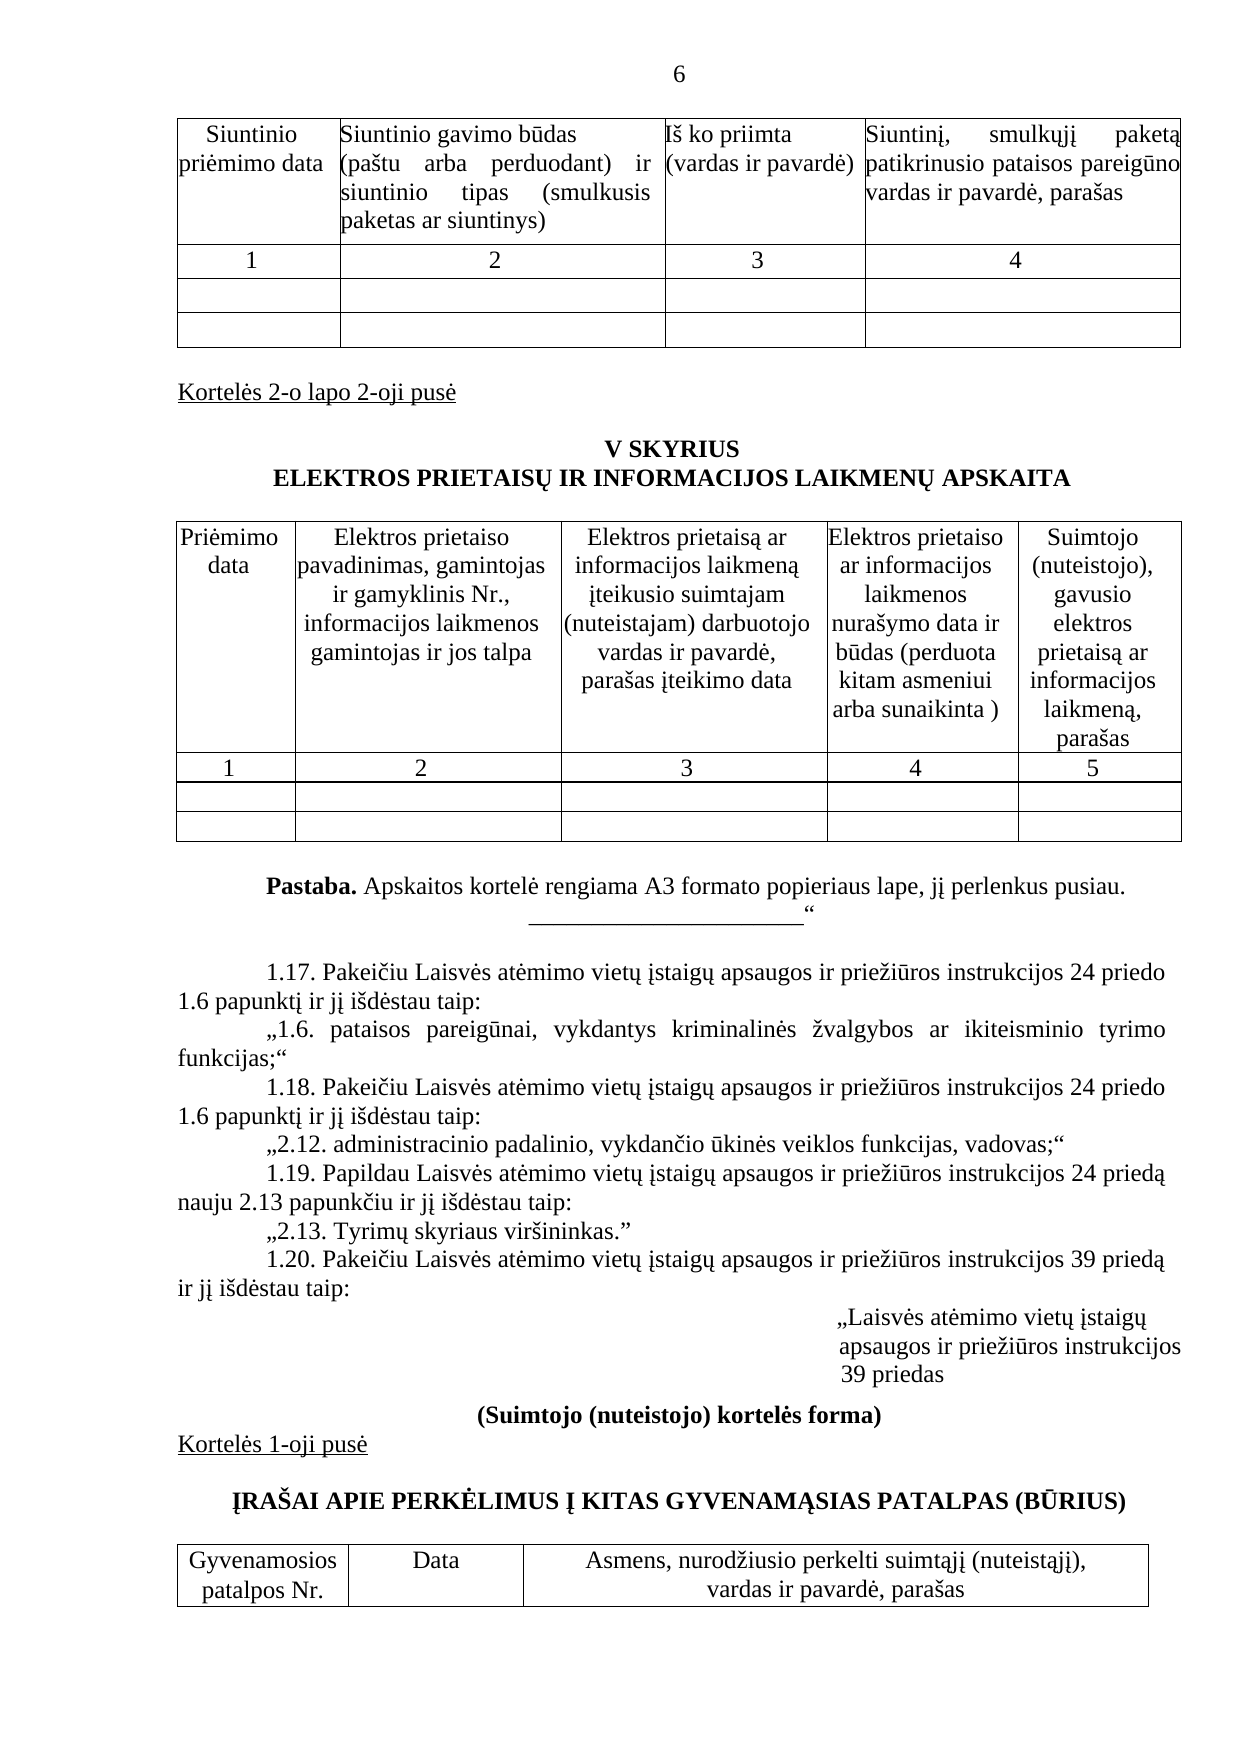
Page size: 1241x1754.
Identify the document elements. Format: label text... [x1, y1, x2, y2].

table_header Data [349, 1545, 523, 1606]
table_header Siuntinį, smulkųjį paketą patikrinusio pataisos pareigūno vardas ir pavardė, parašas [866, 119, 1180, 244]
table_cell [178, 313, 340, 347]
table_cell Elektros prietaisą ar informacijos laikmeną įteikusio suimtajam (nuteistajam) darbuotojo vardas ir pavardė, parašas įteikimo data [562, 522, 827, 752]
table_cell Suimtojo (nuteistojo), gavusio elektros prietaisą ar informacijos laikmeną, parašas [1019, 522, 1181, 752]
table_cell Priėmimo data [177, 522, 295, 752]
table_cell [866, 279, 1180, 312]
table_cell 3 [562, 753, 827, 781]
table_cell [341, 313, 665, 347]
table_cell [296, 783, 561, 811]
table_cell [828, 812, 1018, 841]
table_header Siuntinio gavimo būdas (paštu arba perduodant) ir siuntinio tipas (smulkusis paketas ar siuntinys) [341, 119, 665, 244]
table_cell [341, 279, 665, 312]
text ______________________“ [177, 899, 1166, 928]
table_cell 1 [178, 245, 340, 277]
text „2.12. administracinio padalinio, vykdančio ūkinės veiklos funkcijas, vadovas;“ [177, 1129, 1166, 1158]
table_cell [296, 812, 561, 841]
table_cell [666, 279, 865, 312]
table_cell [866, 313, 1180, 347]
text ELEKTROS PRIETAISŲ IR INFORMACIJOS LAIKMENŲ APSKAITA [177, 463, 1166, 492]
text 1.18. Pakeičiu Laisvės atėmimo vietų įstaigų apsaugos ir priežiūros instrukcijos 24 priedo 1.6 papunktį ir jį išdėstau taip: [177, 1072, 1166, 1129]
table_cell [178, 279, 340, 312]
table_cell 4 [866, 245, 1180, 277]
text „Laisvės atėmimo vietų įstaigų [582, 1302, 1181, 1331]
table_cell 1 [177, 753, 295, 781]
table_header Asmens, nurodžiusio perkelti suimtąjį (nuteistąjį), vardas ir pavardė, parašas [524, 1545, 1148, 1606]
table_cell [177, 783, 295, 811]
table_cell Elektros prietaiso ar informacijos laikmenos nurašymo data ir būdas (perduota kitam asmeniui arba sunaikinta ) [828, 522, 1018, 752]
text apsaugos ir priežiūros instrukcijos [177, 1331, 1181, 1359]
text Pastaba. Apskaitos kortelė rengiama A3 formato popieriaus lape, jį perlenkus pusiau. [177, 871, 1166, 899]
table_cell [828, 783, 1018, 811]
table_header [177, 492, 1181, 521]
table_cell [1019, 783, 1181, 811]
table_cell [562, 783, 827, 811]
table_cell 4 [828, 753, 1018, 781]
table_cell Elektros prietaiso pavadinimas, gamintojas ir gamyklinis Nr., informacijos laikmenos gamintojas ir jos talpa [296, 522, 561, 752]
table_cell 5 [1019, 753, 1181, 781]
text 1.17. Pakeičiu Laisvės atėmimo vietų įstaigų apsaugos ir priežiūros instrukcijos 24 priedo 1.6 papunktį ir jį išdėstau taip: [177, 957, 1166, 1014]
text Kortelės 2-o lapo 2-oji pusė [177, 377, 1166, 406]
table_cell 3 [666, 245, 865, 277]
table_header Siuntinio priėmimo data [178, 119, 340, 244]
text 1.20. Pakeičiu Laisvės atėmimo vietų įstaigų apsaugos ir priežiūros instrukcijos 39 priedą ir jį išdėstau taip: [177, 1244, 1166, 1302]
text V SKYRIUS [177, 434, 1166, 463]
text ĮRAŠAI APIE PERKĖLIMUS Į KITAS GYVENAMĄSIAS PATALPAS (BŪRIUS) [177, 1486, 1181, 1515]
table_cell 2 [296, 753, 561, 781]
text Kortelės 1-oji pusė [177, 1429, 1181, 1458]
table_cell [1019, 812, 1181, 841]
table_header Iš ko priimta (vardas ir pavardė) [666, 119, 865, 244]
table_cell [562, 812, 827, 841]
table_cell [177, 812, 295, 841]
text 1.19. Papildau Laisvės atėmimo vietų įstaigų apsaugos ir priežiūros instrukcijos 24 priedą nauju 2.13 papunkčiu ir jį išdėstau taip: [177, 1158, 1166, 1216]
text „2.13. Tyrimų skyriaus viršininkas.” [177, 1216, 1166, 1244]
table_header Gyvenamosios patalpos Nr. [178, 1545, 348, 1606]
text „1.6. pataisos pareigūnai, vykdantys kriminalinės žvalgybos ar ikiteisminio tyrimo funkcijas;“ [177, 1014, 1166, 1072]
text 39 priedas [447, 1359, 1181, 1388]
text (Suimtojo (nuteistojo) kortelės forma) [177, 1400, 1181, 1429]
table_cell [666, 313, 865, 347]
table_cell 2 [341, 245, 665, 277]
